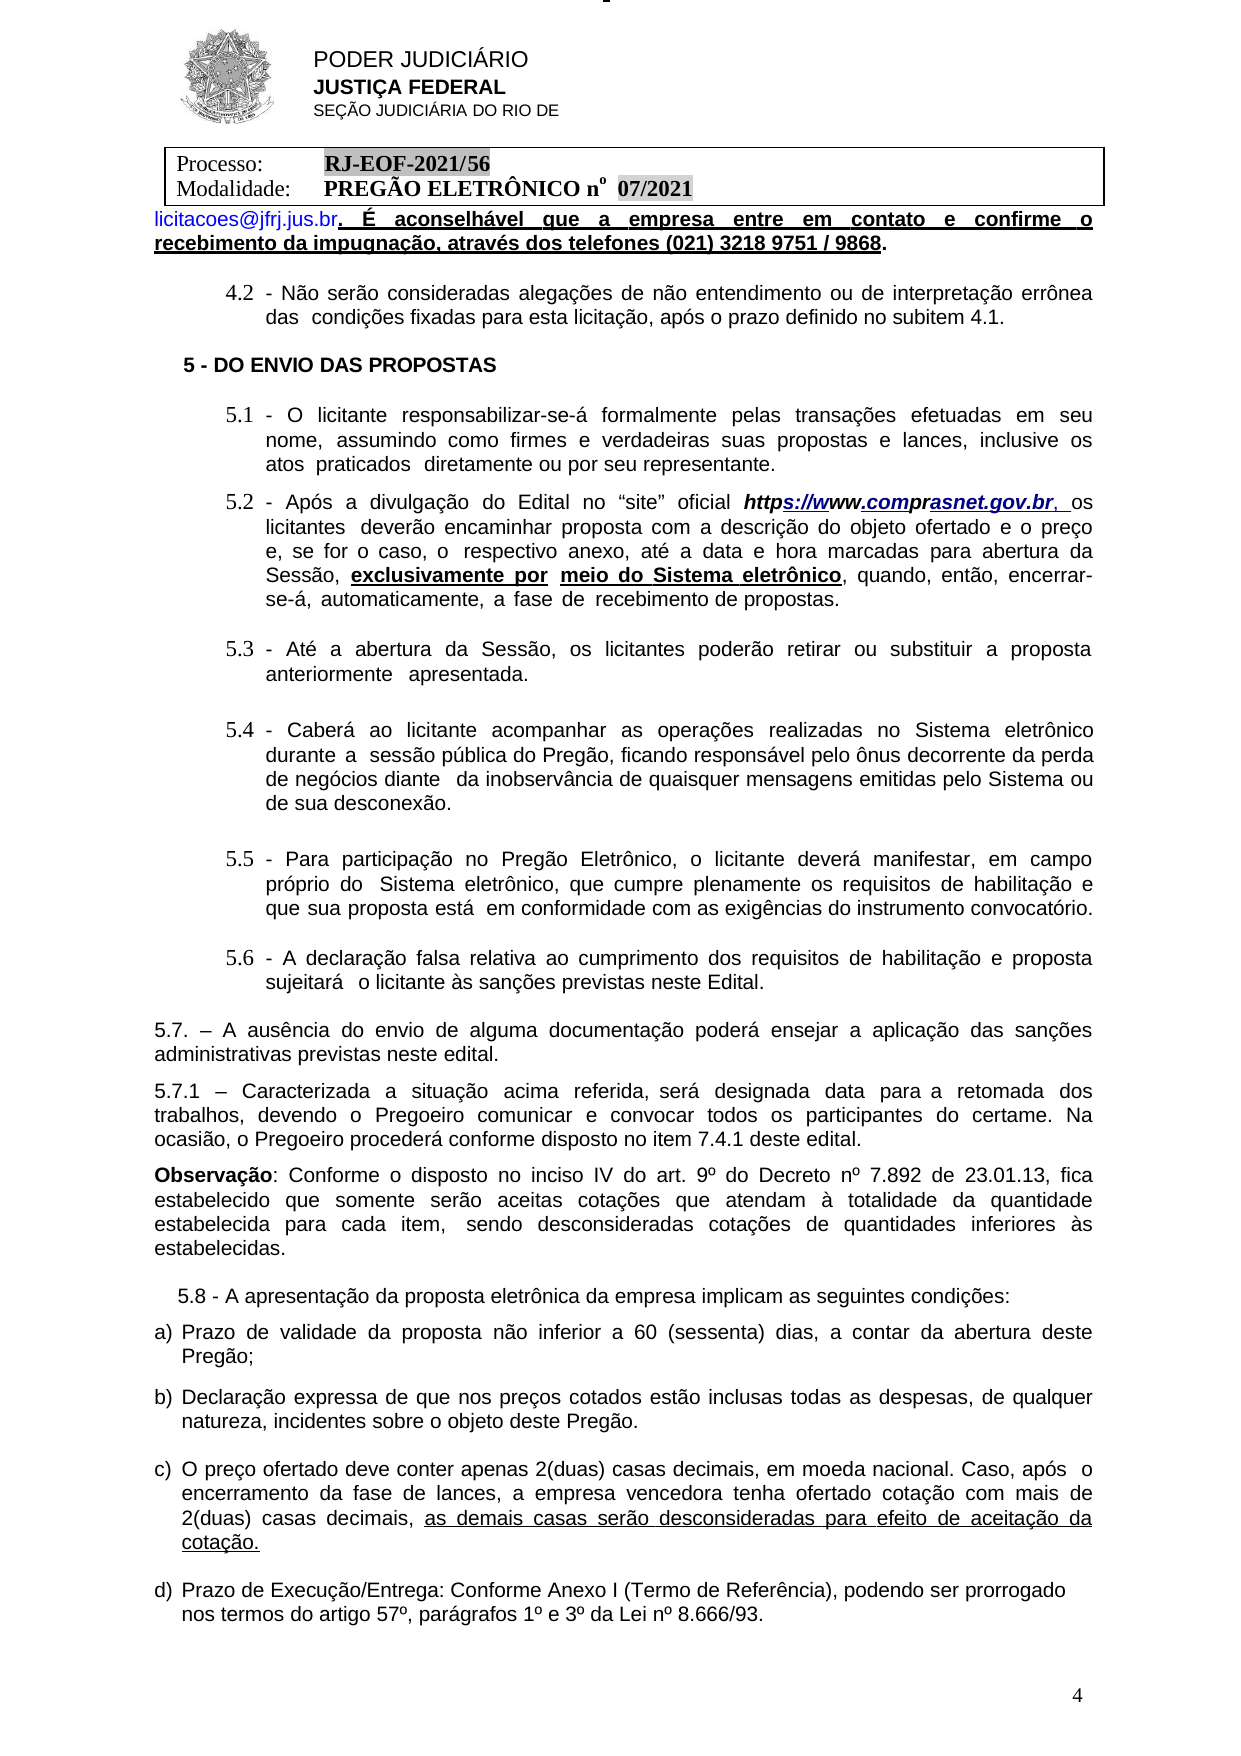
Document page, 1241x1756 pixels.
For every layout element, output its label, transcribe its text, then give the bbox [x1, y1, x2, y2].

table_header Processo: [166, 148, 324, 176]
list Declaração expressa de que nos preços cotados estão inclusas todas as despesas, de qualquer natureza, incidentes sobre o objeto deste Pregão. [154, 1385, 1093, 1433]
table_header 56 [467, 148, 490, 176]
table_cell Modalidade: PREGÃO ELETRÔNICO no 07/2021 [166, 176, 1103, 205]
list - Não serão consideradas alegações de não entendimento ou de interpretação errônea das condições fixadas para esta licitação, após o prazo definido no subitem 4.1. [225, 279, 1092, 329]
list Prazo de validade da proposta não inferior a 60 (sessenta) dias, a contar da abertura deste Pregão; [154, 1320, 1093, 1368]
table_header [490, 148, 1103, 176]
text 5.7. – A ausência do envio de alguma documentação poderá ensejar a aplicação das sanções administrativas previstas neste edital. [154, 1018, 1092, 1066]
list - Caberá ao licitante acompanhar as operações realizadas no Sistema eletrônico durante a sessão pública do Pregão, ficando responsável pelo ônus decorrente da perda de negócios diante da inobservância de quaisquer mensagens emitidas pelo Sistema ou de sua desconexão. [225, 716, 1094, 815]
list - Até a abertura da Sessão, os licitantes poderão retirar ou substituir a proposta anteriormente apresentada. [225, 636, 1092, 686]
list - DO ENVIO DAS PROPOSTAS [183, 353, 1116, 377]
text 5.7.1 – Caracterizada a situação acima referida, será designada data para a retomada dos trabalhos, devendo o Pregoeiro comunicar e convocar todos os participantes do certame. Na ocasião, o Pregoeiro procederá conforme disposto no item 7.4.1 deste edital. [154, 1079, 1093, 1151]
list - Para participação no Pregão Eletrônico, o licitante deverá manifestar, em campo próprio do Sistema eletrônico, que cumpre plenamente os requisitos de habilitação e que sua proposta está em conformidade com as exigências do instrumento convocatório. [225, 845, 1093, 920]
table_header RJ-EOF-2021/ [324, 148, 467, 176]
text Observação: Conforme o disposto no inciso IV do art. 9º do Decreto nº 7.892 de 23.01.13, fica estabelecido que somente serão aceitas cotações que atendam à totalidade da quantidade estabelecida para cada item, sendo desconsideradas cotações de quantidades inferiores às estabelecidas. [154, 1163, 1093, 1260]
list O preço ofertado deve conter apenas 2(duas) casas decimais, em moeda nacional. Caso, após o encerramento da fase de lances, a empresa vencedora tenha ofertado cotação com mais de 2(duas) casas decimais, as demais casas serão desconsideradas para efeito de aceitação da cotação. [154, 1457, 1093, 1553]
list - A declaração falsa relativa ao cumprimento dos requisitos de habilitação e proposta sujeitará o licitante às sanções previstas neste Edital. [225, 943, 1093, 994]
list - O licitante responsabilizar-se-á formalmente pelas transações efetuadas em seu nome, assumindo como firmes e verdadeiras suas propostas e lances, inclusive os atos praticados diretamente ou por seu representante. [225, 401, 1093, 476]
list - Após a divulgação do Edital no “site” oficial https://www.comprasnet.gov.br, os licitantes deverão encaminhar proposta com a descrição do objeto ofertado e o preço e, se for o caso, o respectivo anexo, até a data e hora marcadas para abertura da Sessão, exclusivamente por meio do Sistema eletrônico, quando, então, encerrar-se-á, automaticamente, a fase de recebimento de propostas. [225, 488, 1093, 611]
text 5.8 - A apresentação da proposta eletrônica da empresa implicam as seguintes condições: [177, 1284, 1116, 1308]
text licitacoes@jfrj.jus.br. É aconselhável que a empresa entre em contato e confirme o recebimento da impugnação, através dos telefones (021) 3218 9751 / 9868. [154, 206, 1093, 254]
list Prazo de Execução/Entrega: Conforme Anexo I (Termo de Referência), podendo ser prorrogado nos termos do artigo 57º, parágrafos 1º e 3º da Lei nº 8.666/93. [154, 1577, 1093, 1626]
